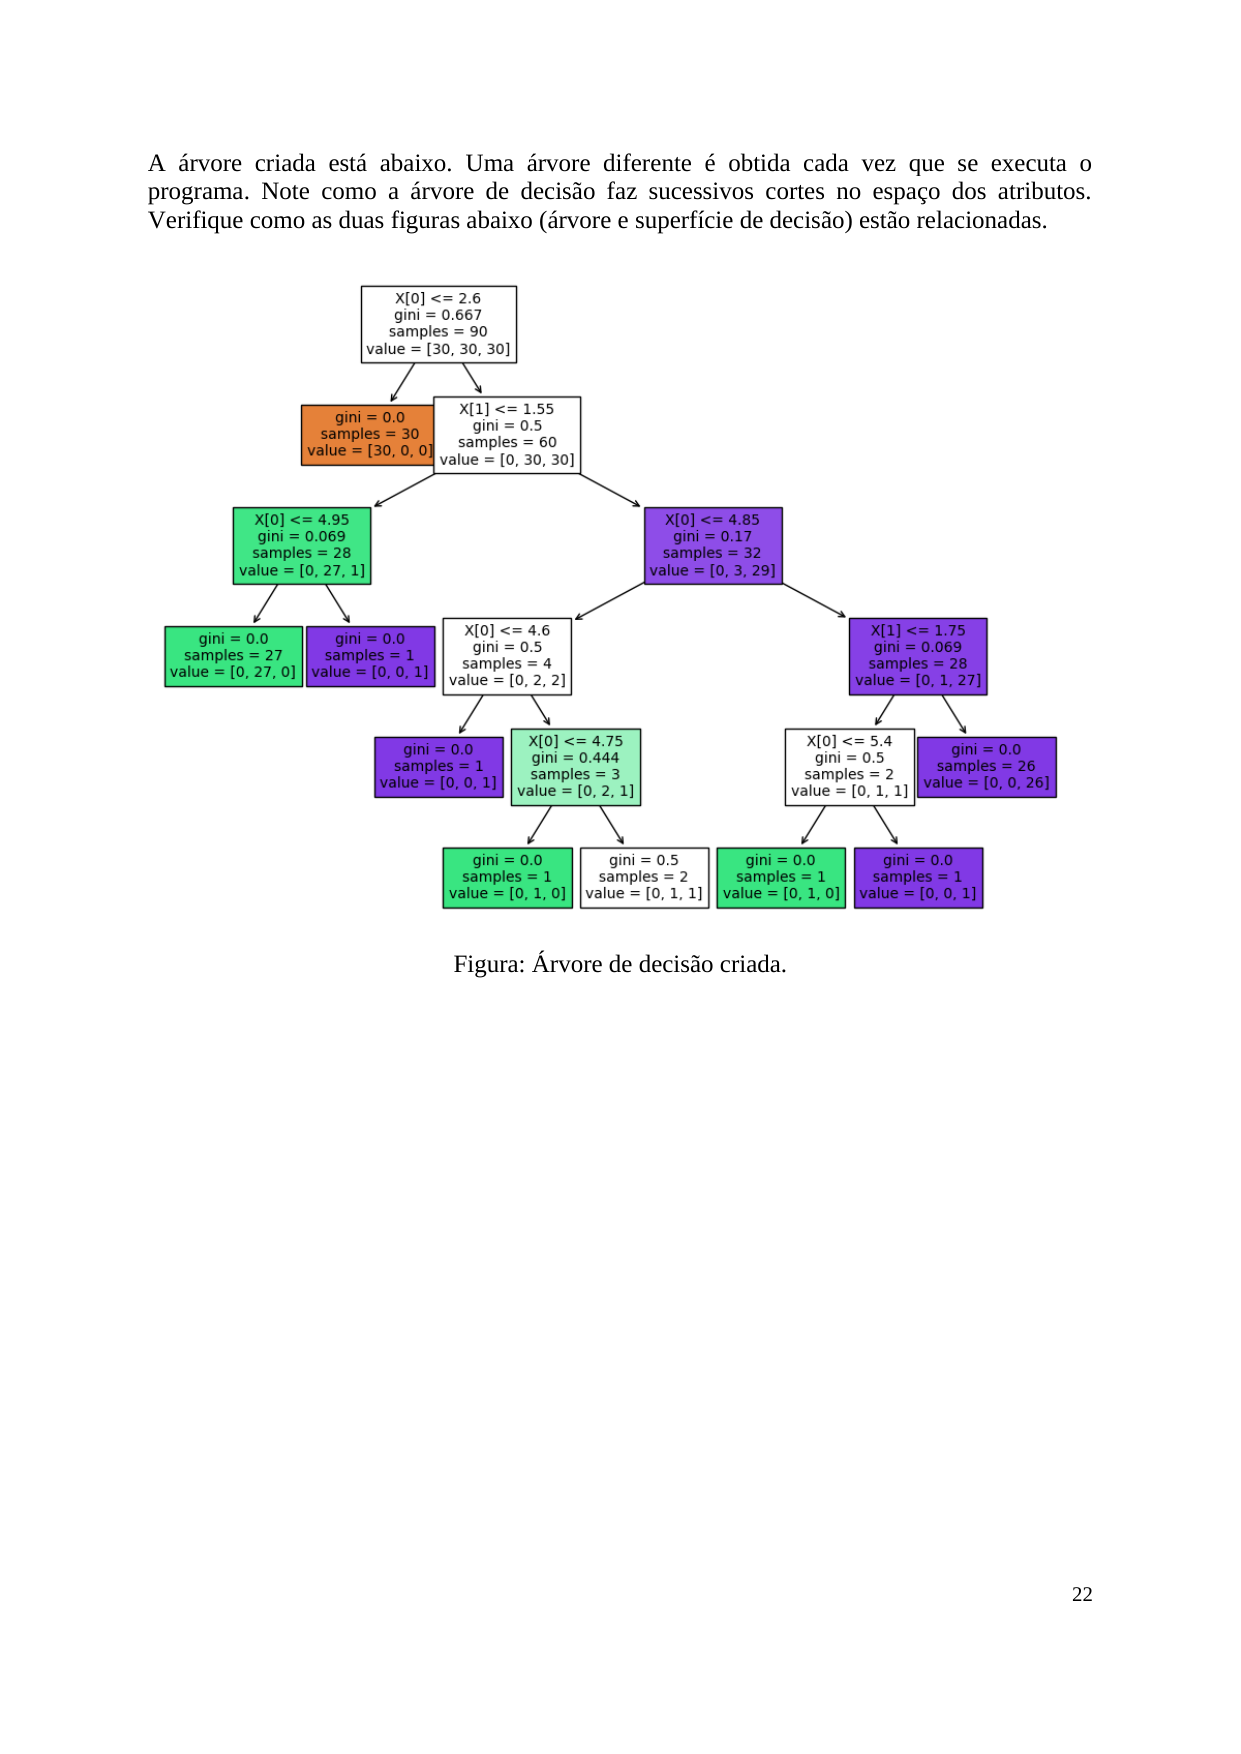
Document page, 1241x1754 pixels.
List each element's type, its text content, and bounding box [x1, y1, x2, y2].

text Figura: Árvore de decisão criada. [148, 950, 1092, 978]
picture [147, 262, 1093, 950]
text A árvore criada está abaixo. Uma árvore diferente é obtida cada vez que se executa o programa. Note como a árvore de decisão faz sucessivos cortes no espaço dos atributos. Verifique como as duas figuras abaixo (árvore e superfície de decisão) estão relacionadas. [148, 148, 1092, 234]
